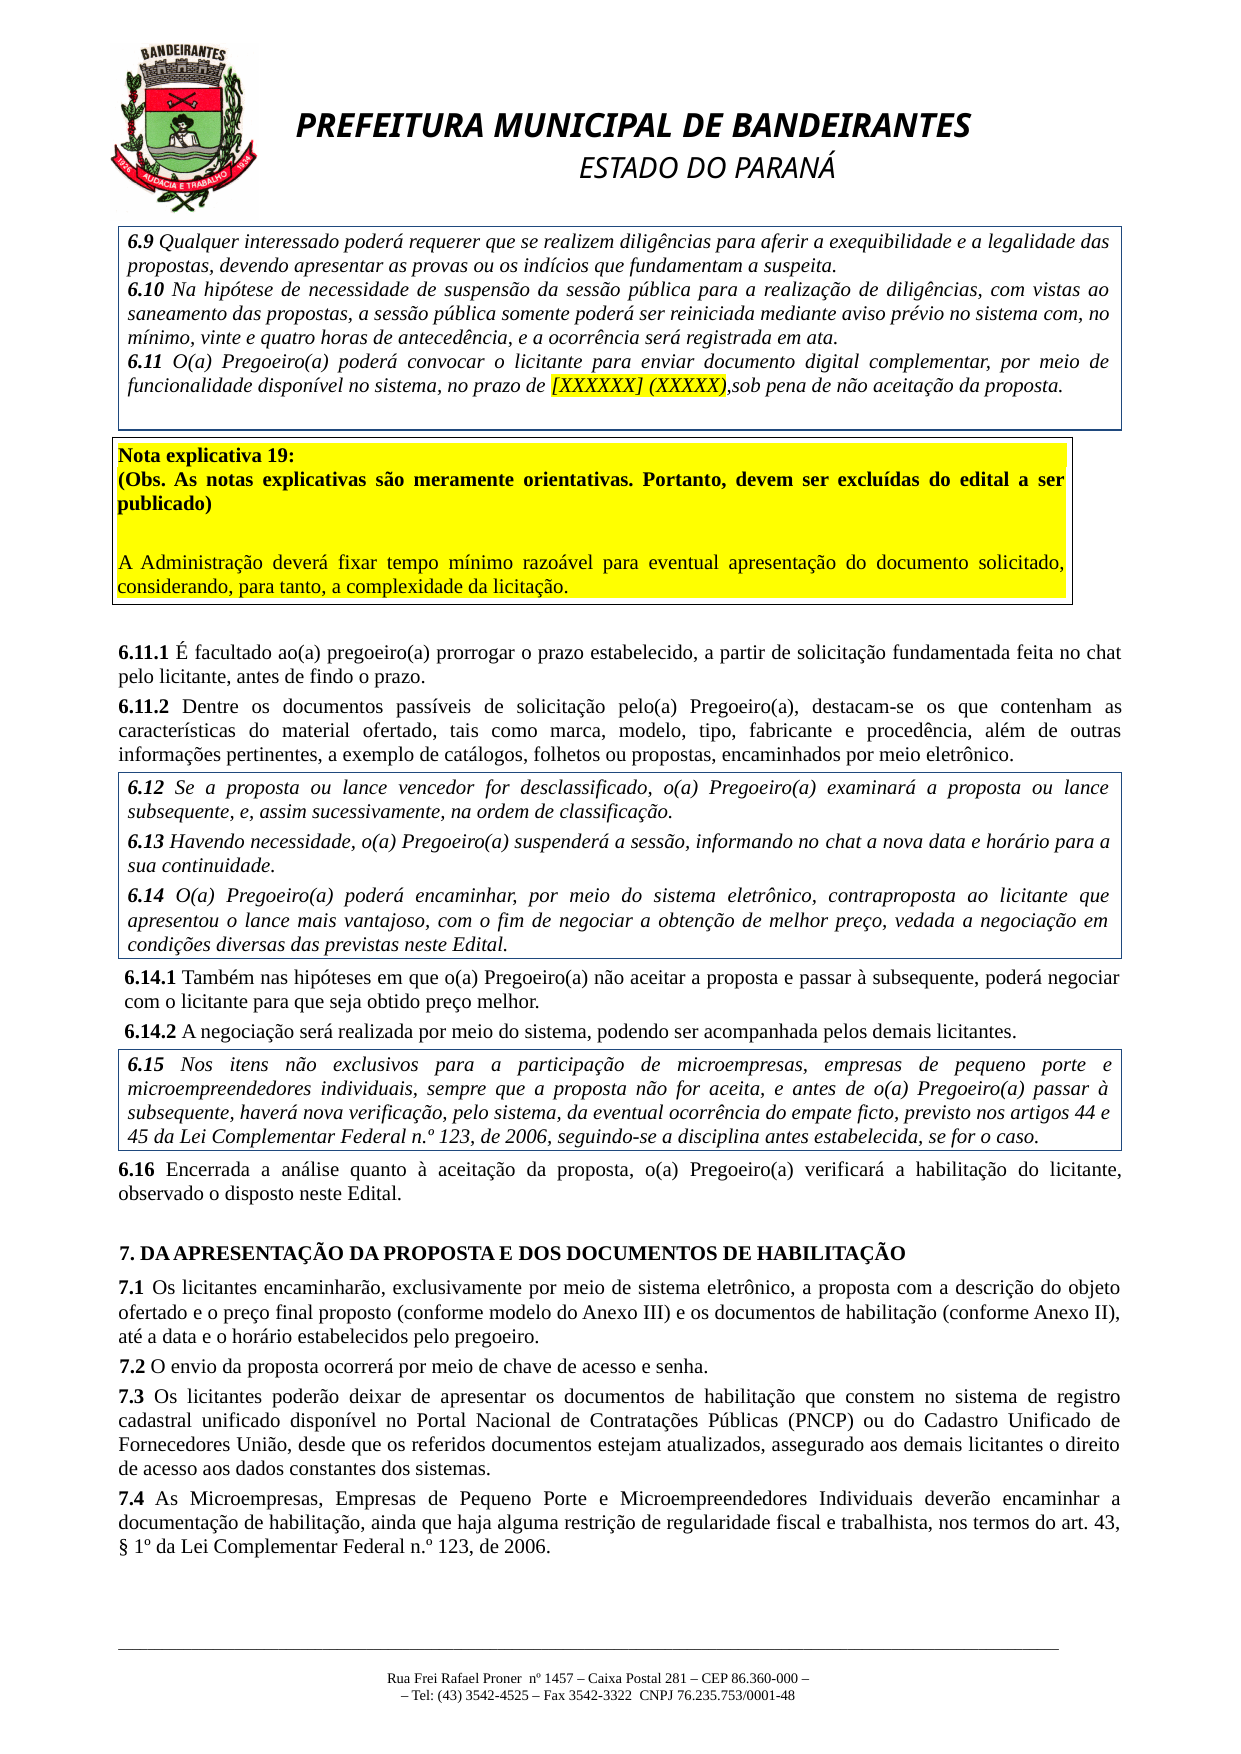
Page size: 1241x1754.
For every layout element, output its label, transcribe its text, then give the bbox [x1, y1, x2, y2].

text 6.14.2 A negociação será realizada por meio do sistema, podendo ser acompanhada pelos demais licitantes. [124, 1019, 1122, 1043]
table_header Nota explicativa 19: (Obs. As notas explicativas são meramente orientativas. Portanto, devem ser excluídas do edital a ser publicado) A Administração deverá fixar tempo mínimo razoável para eventual apresentação do documento solicitado, considerando, para tanto, a complexidade da licitação. [113, 438, 1072, 603]
text 7.2 O envio da proposta ocorrerá por meio de chave de acesso e senha. [119, 1354, 1128, 1378]
text 6.14.1 Também nas hipóteses em que o(a) Pregoeiro(a) não aceitar a proposta e passar à subsequente, poderá negociar com o licitante para que seja obtido preço melhor. [124, 965, 1122, 1013]
text 6.15 Nos itens não exclusivos para a participação de microempresas, empresas de pequeno porte e microempreendedores individuais, sempre que a proposta não for aceita, e antes de o(a) Pregoeiro(a) passar à subsequente, haverá nova verificação, pelo sistema, da eventual ocorrência do empate ficto, previsto nos artigos 44 e 45 da Lei Complementar Federal n.º 123, de 2006, seguindo-se a disciplina antes estabelecida, se for o caso. [119, 1050, 1121, 1150]
text 6.14 O(a) Pregoeiro(a) poderá encaminhar, por meio do sistema eletrônico, contraproposta ao licitante que apresentou o lance mais vantajoso, com o fim de negociar a obtenção de melhor preço, vedada a negociação em condições diversas das previstas neste Edital. [119, 880, 1121, 958]
text 7. DA APRESENTAÇÃO DA PROPOSTA E DOS DOCUMENTOS DE HABILITAÇÃO [119, 1241, 1128, 1265]
text 6.11.2 Dentre os documentos passíveis de solicitação pelo(a) Pregoeiro(a), destacam-se os que contenham as características do material ofertado, tais como marca, modelo, tipo, fabricante e procedência, além de outras informações pertinentes, a exemplo de catálogos, folhetos ou propostas, encaminhados por meio eletrônico. [118, 694, 1124, 766]
text 6.12 Se a proposta ou lance vencedor for desclassificado, o(a) Pregoeiro(a) examinará a proposta ou lance subsequente, e, assim sucessivamente, na ordem de classificação. [119, 773, 1121, 823]
text 6.10 Na hipótese de necessidade de suspensão da sessão pública para a realização de diligências, com vistas ao saneamento das propostas, a sessão pública somente poderá ser reiniciada mediante aviso prévio no sistema com, no mínimo, vinte e quatro horas de antecedência, e a ocorrência será registrada em ata. [119, 274, 1121, 346]
text 7.3 Os licitantes poderão deixar de apresentar os documentos de habilitação que constem no sistema de registro cadastral unificado disponível no Portal Nacional de Contratações Públicas (PNCP) ou do Cadastro Unificado de Fornecedores União, desde que os referidos documentos estejam atualizados, assegurado aos demais licitantes o direito de acesso aos dados constantes dos sistemas. [118, 1384, 1122, 1480]
text 7.1 Os licitantes encaminharão, exclusivamente por meio de sistema eletrônico, a proposta com a descrição do objeto ofertado e o preço final proposto (conforme modelo do Anexo III) e os documentos de habilitação (conforme Anexo II), até a data e o horário estabelecidos pelo pregoeiro. [118, 1271, 1122, 1348]
text 6.11 O(a) Pregoeiro(a) poderá convocar o licitante para enviar documento digital complementar, por meio de funcionalidade disponível no sistema, no prazo de [XXXXXX] (XXXXX),sob pena de não aceitação da proposta. [119, 346, 1121, 397]
text 6.11.1 É facultado ao(a) pregoeiro(a) prorrogar o prazo estabelecido, a partir de solicitação fundamentada feita no chat pelo licitante, antes de findo o prazo. [118, 640, 1124, 688]
text 6.16 Encerrada a análise quanto à aceitação da proposta, o(a) Pregoeiro(a) verificará a habilitação do licitante, observado o disposto neste Edital. [118, 1157, 1124, 1205]
picture [109, 43, 259, 221]
text 6.9 Qualquer interessado poderá requerer que se realizem diligências para aferir a exequibilidade e a legalidade das propostas, devendo apresentar as provas ou os indícios que fundamentam a suspeita. [119, 227, 1121, 274]
text 6.13 Havendo necessidade, o(a) Pregoeiro(a) suspenderá a sessão, informando no chat a nova data e horário para a sua continuidade. [119, 826, 1121, 877]
text 7.4 As Microempresas, Empresas de Pequeno Porte e Microempreendedores Individuais deverão encaminhar a documentação de habilitação, ainda que haja alguma restrição de regularidade fiscal e trabalhista, nos termos do art. 43, § 1º da Lei Complementar Federal n.º 123, de 2006. [118, 1486, 1122, 1558]
